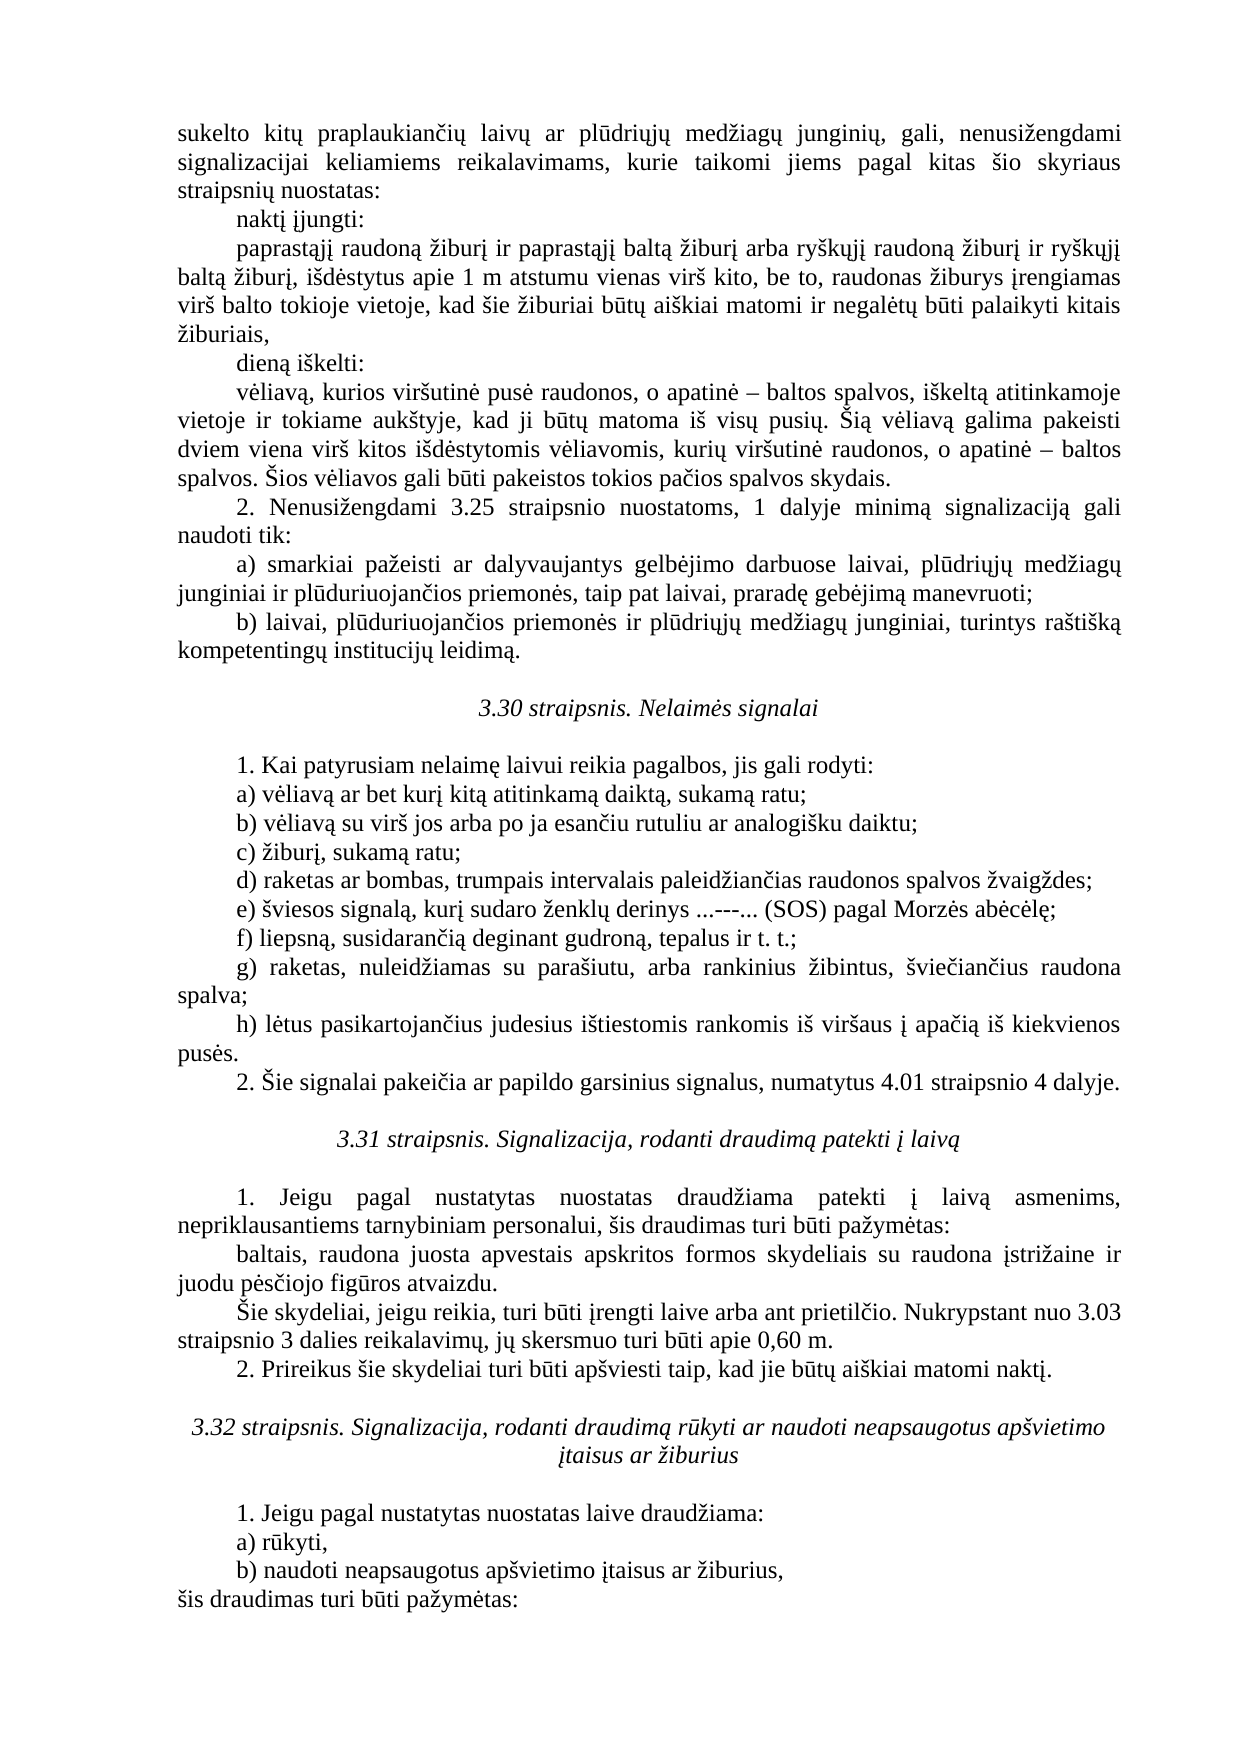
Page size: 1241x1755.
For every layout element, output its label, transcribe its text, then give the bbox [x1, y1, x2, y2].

text a) rūkyti, [177, 1527, 1122, 1556]
text baltais, raudona juosta apvestais apskritos formos skydeliais su raudona įstrižaine ir juodu pėsčiojo figūros atvaizdu. [177, 1239, 1122, 1297]
text b) vėliavą su virš jos arba po ja esančiu rutuliu ar analogišku daiktu; [177, 808, 1122, 837]
text 3.31 straipsnis. Signalizacija, rodanti draudimą patekti į laivą [177, 1124, 1122, 1153]
text sukelto kitų praplaukiančių laivų ar plūdriųjų medžiagų junginių, gali, nenusižengdami signalizacijai keliamiems reikalavimams, kurie taikomi jiems pagal kitas šio skyriaus straipsnių nuostatas: [177, 118, 1122, 204]
text Šie skydeliai, jeigu reikia, turi būti įrengti laive arba ant prietilčio. Nukrypstant nuo 3.03 straipsnio 3 dalies reikalavimų, jų skersmuo turi būti apie 0,60 m. [177, 1297, 1122, 1354]
text c) žiburį, sukamą ratu; [177, 837, 1122, 866]
text b) naudoti neapsaugotus apšvietimo įtaisus ar žiburius, [177, 1556, 1122, 1584]
text 3.32 straipsnis. Signalizacija, rodanti draudimą rūkyti ar naudoti neapsaugotus apšvietimo įtaisus ar žiburius [177, 1412, 1122, 1469]
text naktį įjungti: [177, 204, 1122, 233]
text a) smarkiai pažeisti ar dalyvaujantys gelbėjimo darbuose laivai, plūdriųjų medžiagų junginiai ir plūduriuojančios priemonės, taip pat laivai, praradę gebėjimą manevruoti; [177, 549, 1122, 607]
text 1. Jeigu pagal nustatytas nuostatas draudžiama patekti į laivą asmenims, nepriklausantiems tarnybiniam personalui, šis draudimas turi būti pažymėtas: [177, 1182, 1122, 1239]
text h) lėtus pasikartojančius judesius ištiestomis rankomis iš viršaus į apačią iš kiekvienos pusės. [177, 1009, 1122, 1067]
text a) vėliavą ar bet kurį kitą atitinkamą daiktą, sukamą ratu; [177, 779, 1122, 808]
text vėliavą, kurios viršutinė pusė raudonos, o apatinė – baltos spalvos, iškeltą atitinkamoje vietoje ir tokiame aukštyje, kad ji būtų matoma iš visų pusių. Šią vėliavą galima pakeisti dviem viena virš kitos išdėstytomis vėliavomis, kurių viršutinė raudonos, o apatinė – baltos spalvos. Šios vėliavos gali būti pakeistos tokios pačios spalvos skydais. [177, 377, 1122, 492]
text 2. Prireikus šie skydeliai turi būti apšviesti taip, kad jie būtų aiškiai matomi naktį. [177, 1354, 1122, 1383]
text paprastąjį raudoną žiburį ir paprastąjį baltą žiburį arba ryškųjį raudoną žiburį ir ryškųjį baltą žiburį, išdėstytus apie 1 m atstumu vienas virš kito, be to, raudonas žiburys įrengiamas virš balto tokioje vietoje, kad šie žiburiai būtų aiškiai matomi ir negalėtų būti palaikyti kitais žiburiais, [177, 233, 1122, 348]
text e) šviesos signalą, kurį sudaro ženklų derinys ...---... (SOS) pagal Morzės abėcėlę; [177, 894, 1122, 923]
text g) raketas, nuleidžiamas su parašiutu, arba rankinius žibintus, šviečiančius raudona spalva; [177, 952, 1122, 1009]
text 1. Kai patyrusiam nelaimę laivui reikia pagalbos, jis gali rodyti: [177, 751, 1122, 779]
text 3.30 straipsnis. Nelaimės signalai [177, 693, 1122, 722]
text f) liepsną, susidarančią deginant gudroną, tepalus ir t. t.; [177, 923, 1122, 952]
text dieną iškelti: [177, 348, 1122, 377]
text 2. Nenusižengdami 3.25 straipsnio nuostatoms, 1 dalyje minimą signalizaciją gali naudoti tik: [177, 492, 1122, 549]
text 1. Jeigu pagal nustatytas nuostatas laive draudžiama: [177, 1498, 1122, 1527]
text šis draudimas turi būti pažymėtas: [177, 1584, 1122, 1613]
text b) laivai, plūduriuojančios priemonės ir plūdriųjų medžiagų junginiai, turintys raštišką kompetentingų institucijų leidimą. [177, 607, 1122, 664]
text d) raketas ar bombas, trumpais intervalais paleidžiančias raudonos spalvos žvaigždes; [177, 866, 1122, 894]
text 2. Šie signalai pakeičia ar papildo garsinius signalus, numatytus 4.01 straipsnio 4 dalyje. [177, 1067, 1122, 1096]
